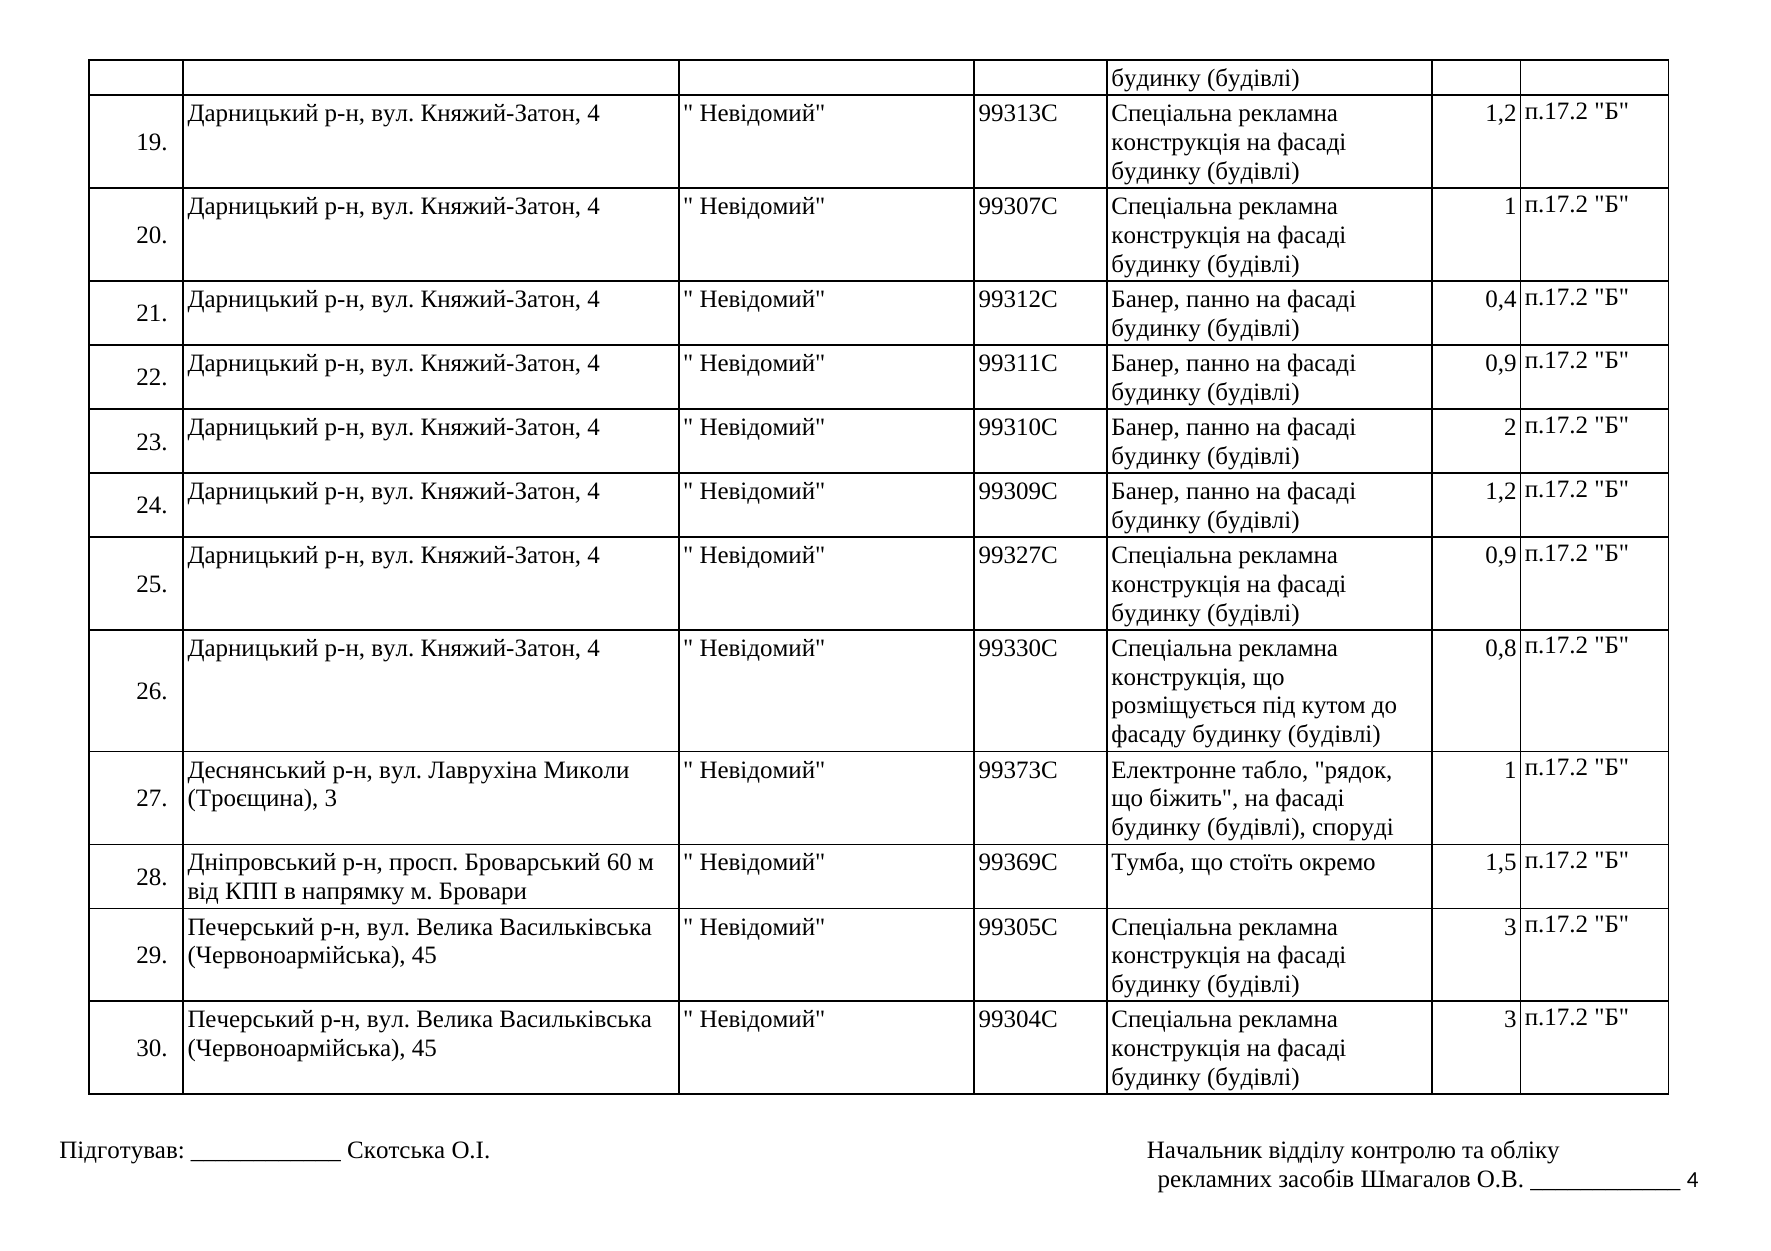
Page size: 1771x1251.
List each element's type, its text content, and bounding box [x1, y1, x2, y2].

table_cell 0,9 [1433, 538, 1520, 629]
table_cell 99369С [975, 845, 1106, 907]
table_cell будинку (будівлі) [1108, 61, 1431, 94]
table_cell п.17.2 "Б" [1521, 410, 1668, 472]
table_cell 99311С [975, 346, 1106, 408]
table_cell " Невідомий" [680, 410, 973, 472]
table_cell 0,9 [1433, 346, 1520, 408]
table_cell 2 [1433, 410, 1520, 472]
table_cell Електронне табло, "рядок, що біжить", на фасаді будинку (будівлі), споруді [1108, 752, 1431, 843]
table_cell п.17.2 "Б" [1521, 845, 1668, 907]
table_cell " Невідомий" [680, 189, 973, 280]
table_cell 99313С [975, 96, 1106, 187]
table_cell 0,4 [1433, 282, 1520, 344]
table_cell [90, 96, 182, 187]
table_cell " Невідомий" [680, 845, 973, 907]
table_cell [1433, 61, 1520, 94]
table_cell " Невідомий" [680, 474, 973, 536]
table_cell п.17.2 "Б" [1521, 631, 1668, 751]
table_cell " Невідомий" [680, 909, 973, 1000]
table_cell Банер, панно на фасаді будинку (будівлі) [1108, 474, 1431, 536]
table_cell [90, 474, 182, 536]
table_cell " Невідомий" [680, 631, 973, 751]
table_cell " Невідомий" [680, 282, 973, 344]
table_cell 99327С [975, 538, 1106, 629]
table_cell [975, 61, 1106, 94]
table_cell 1,2 [1433, 96, 1520, 187]
table_cell 99305С [975, 909, 1106, 1000]
table_cell 3 [1433, 1002, 1520, 1093]
table_cell [90, 410, 182, 472]
table_cell Дніпровський р-н, просп. Броварський 60 м від КПП в напрямку м. Бровари [184, 845, 678, 907]
table_cell Дарницький р-н, вул. Княжий-Затон, 4 [184, 282, 678, 344]
table_cell п.17.2 "Б" [1521, 1002, 1668, 1093]
table_cell [90, 845, 182, 907]
table_cell [90, 282, 182, 344]
table_cell [184, 61, 678, 94]
table_cell " Невідомий" [680, 96, 973, 187]
table_cell [90, 538, 182, 629]
table_cell [680, 61, 973, 94]
table_cell Спеціальна рекламна конструкція на фасаді будинку (будівлі) [1108, 189, 1431, 280]
table_cell [90, 909, 182, 1000]
table_cell п.17.2 "Б" [1521, 189, 1668, 280]
table_cell п.17.2 "Б" [1521, 282, 1668, 344]
table_cell п.17.2 "Б" [1521, 346, 1668, 408]
table_cell " Невідомий" [680, 752, 973, 843]
table_cell " Невідомий" [680, 538, 973, 629]
table_cell Банер, панно на фасаді будинку (будівлі) [1108, 282, 1431, 344]
table_cell п.17.2 "Б" [1521, 752, 1668, 843]
table_cell п.17.2 "Б" [1521, 538, 1668, 629]
table_cell [90, 189, 182, 280]
table_cell [90, 631, 182, 751]
table_cell 0,8 [1433, 631, 1520, 751]
table_cell Дарницький р-н, вул. Княжий-Затон, 4 [184, 538, 678, 629]
table_cell Дарницький р-н, вул. Княжий-Затон, 4 [184, 631, 678, 751]
table_cell Банер, панно на фасаді будинку (будівлі) [1108, 346, 1431, 408]
table_cell Спеціальна рекламна конструкція, що розміщується під кутом до фасаду будинку (будівлі) [1108, 631, 1431, 751]
table_cell Дарницький р-н, вул. Княжий-Затон, 4 [184, 410, 678, 472]
table_cell " Невідомий" [680, 346, 973, 408]
table_cell 99310С [975, 410, 1106, 472]
table_cell [1521, 61, 1668, 94]
table_cell Печерський р-н, вул. Велика Васильківська (Червоноармійська), 45 [184, 909, 678, 1000]
table_cell Тумба, що стоїть окремо [1108, 845, 1431, 907]
table_cell 99312С [975, 282, 1106, 344]
table_cell Банер, панно на фасаді будинку (будівлі) [1108, 410, 1431, 472]
table_cell 3 [1433, 909, 1520, 1000]
table_cell Спеціальна рекламна конструкція на фасаді будинку (будівлі) [1108, 909, 1431, 1000]
table_cell п.17.2 "Б" [1521, 909, 1668, 1000]
table_cell п.17.2 "Б" [1521, 96, 1668, 187]
table_cell [90, 752, 182, 843]
table_cell Печерський р-н, вул. Велика Васильківська (Червоноармійська), 45 [184, 1002, 678, 1093]
table_cell 1 [1433, 189, 1520, 280]
table_cell [90, 346, 182, 408]
table_cell Дарницький р-н, вул. Княжий-Затон, 4 [184, 474, 678, 536]
table_cell 1,5 [1433, 845, 1520, 907]
table_cell [90, 1002, 182, 1093]
table_cell 99304С [975, 1002, 1106, 1093]
table_cell 99307С [975, 189, 1106, 280]
table_cell 99330С [975, 631, 1106, 751]
table_cell Дарницький р-н, вул. Княжий-Затон, 4 [184, 189, 678, 280]
table_cell [90, 61, 182, 94]
table_cell 99373С [975, 752, 1106, 843]
table_cell Дарницький р-н, вул. Княжий-Затон, 4 [184, 346, 678, 408]
table_cell Спеціальна рекламна конструкція на фасаді будинку (будівлі) [1108, 1002, 1431, 1093]
table_cell п.17.2 "Б" [1521, 474, 1668, 536]
table_cell Дарницький р-н, вул. Княжий-Затон, 4 [184, 96, 678, 187]
table_cell 99309С [975, 474, 1106, 536]
table_cell Спеціальна рекламна конструкція на фасаді будинку (будівлі) [1108, 538, 1431, 629]
table_cell 1 [1433, 752, 1520, 843]
table_cell Деснянський р-н, вул. Лаврухіна Миколи (Троєщина), 3 [184, 752, 678, 843]
table_cell 1,2 [1433, 474, 1520, 536]
table_cell Спеціальна рекламна конструкція на фасаді будинку (будівлі) [1108, 96, 1431, 187]
table_cell " Невідомий" [680, 1002, 973, 1093]
